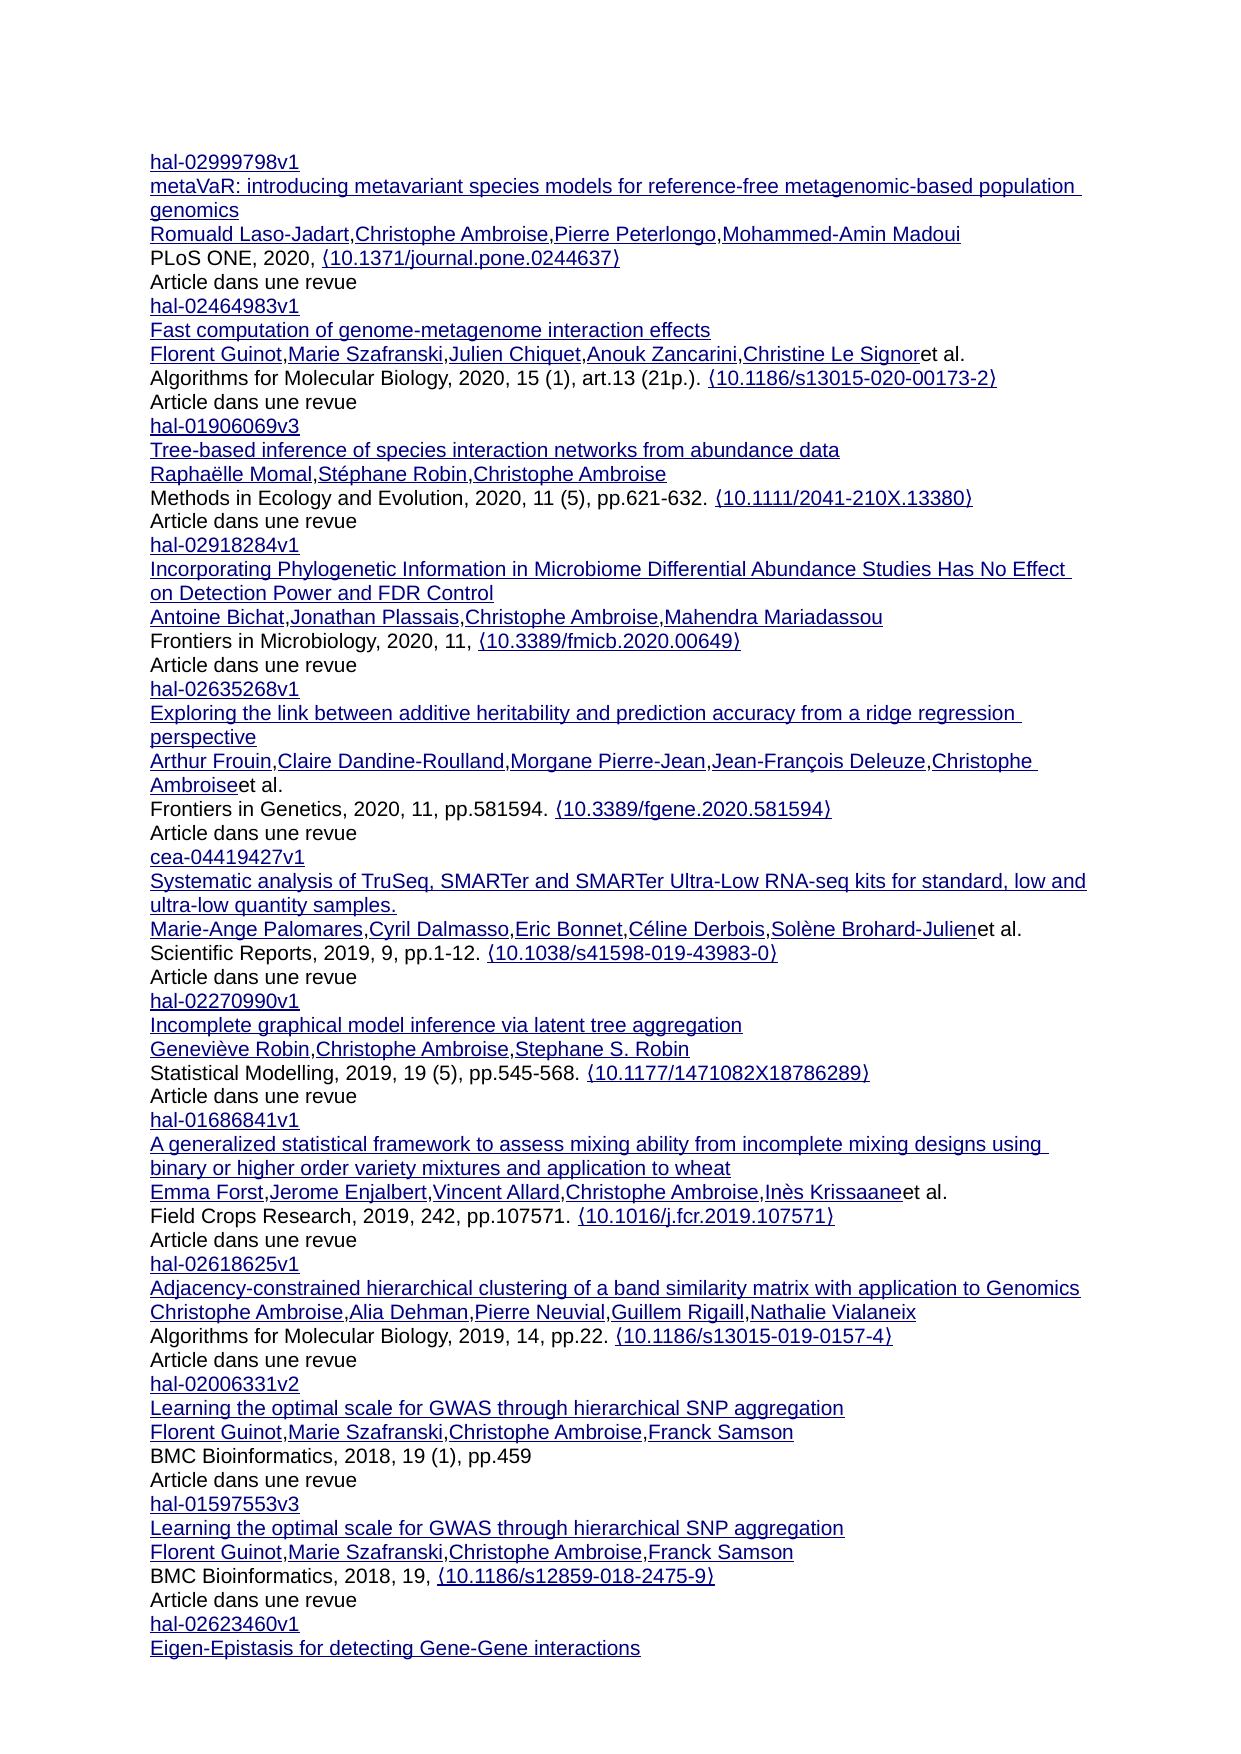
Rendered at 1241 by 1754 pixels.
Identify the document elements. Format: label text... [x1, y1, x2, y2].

table_cell Adjacency-constrained hierarchical clustering of a band similarity matrix with application to Genomics Christophe Ambroise,Alia Dehman,Pierre Neuvial,Guillem Rigaill,Nathalie Vialaneix Algorithms for Molecular Biology, 2019, 14, pp.22. ⟨10.1186/s13015-019-0157-4⟩ Article dans une revue hal-02006331v2 [150, 1276, 1090, 1396]
table_cell Fast computation of genome-metagenome interaction effects Florent Guinot,Marie Szafranski,Julien Chiquet,Anouk Zancarini,Christine Le Signoret al. Algorithms for Molecular Biology, 2020, 15 (1), art.13 (21p.). ⟨10.1186/s13015-020-00173-2⟩ Article dans une revue hal-01906069v3 [150, 318, 1090, 437]
table_cell Exploring the link between additive heritability and prediction accuracy from a ridge regression perspective Arthur Frouin,Claire Dandine-Roulland,Morgane Pierre-Jean,Jean-François Deleuze,Christophe Ambroiseet al. Frontiers in Genetics, 2020, 11, pp.581594. ⟨10.3389/fgene.2020.581594⟩ Article dans une revue cea-04419427v1 [150, 701, 1090, 869]
table_cell Systematic analysis of TruSeq, SMARTer and SMARTer Ultra-Low RNA-seq kits for standard, low and ultra-low quantity samples. Marie-Ange Palomares,Cyril Dalmasso,Eric Bonnet,Céline Derbois,Solène Brohard-Julienet al. Scientific Reports, 2019, 9, pp.1-12. ⟨10.1038/s41598-019-43983-0⟩ Article dans une revue hal-02270990v1 [150, 869, 1090, 1012]
table_cell metaVaR: introducing metavariant species models for reference-free metagenomic-based population genomics Romuald Laso-Jadart,Christophe Ambroise,Pierre Peterlongo,Mohammed-Amin Madoui PLoS ONE, 2020, ⟨10.1371/journal.pone.0244637⟩ Article dans une revue hal-02464983v1 [150, 174, 1090, 318]
table_cell hal-02999798v1 [150, 150, 1090, 174]
table_cell Learning the optimal scale for GWAS through hierarchical SNP aggregation Florent Guinot,Marie Szafranski,Christophe Ambroise,Franck Samson BMC Bioinformatics, 2018, 19, ⟨10.1186/s12859-018-2475-9⟩ Article dans une revue hal-02623460v1 [150, 1516, 1090, 1635]
table_cell Eigen-Epistasis for detecting Gene-Gene interactions [150, 1635, 1090, 1659]
table_cell A generalized statistical framework to assess mixing ability from incomplete mixing designs using binary or higher order variety mixtures and application to wheat Emma Forst,Jerome Enjalbert,Vincent Allard,Christophe Ambroise,Inès Krissaaneet al. Field Crops Research, 2019, 242, pp.107571. ⟨10.1016/j.fcr.2019.107571⟩ Article dans une revue hal-02618625v1 [150, 1132, 1090, 1276]
table_cell Learning the optimal scale for GWAS through hierarchical SNP aggregation Florent Guinot,Marie Szafranski,Christophe Ambroise,Franck Samson BMC Bioinformatics, 2018, 19 (1), pp.459 Article dans une revue hal-01597553v3 [150, 1396, 1090, 1516]
table_cell Tree‐based inference of species interaction networks from abundance data Raphaëlle Momal,Stéphane Robin,Christophe Ambroise Methods in Ecology and Evolution, 2020, 11 (5), pp.621-632. ⟨10.1111/2041-210X.13380⟩ Article dans une revue hal-02918284v1 [150, 438, 1090, 557]
table_cell Incomplete graphical model inference via latent tree aggregation Geneviève Robin,Christophe Ambroise,Stephane S. Robin Statistical Modelling, 2019, 19 (5), pp.545-568. ⟨10.1177/1471082X18786289⟩ Article dans une revue hal-01686841v1 [150, 1013, 1090, 1132]
table_cell Incorporating Phylogenetic Information in Microbiome Differential Abundance Studies Has No Effect on Detection Power and FDR Control Antoine Bichat,Jonathan Plassais,Christophe Ambroise,Mahendra Mariadassou Frontiers in Microbiology, 2020, 11, ⟨10.3389/fmicb.2020.00649⟩ Article dans une revue hal-02635268v1 [150, 557, 1090, 701]
